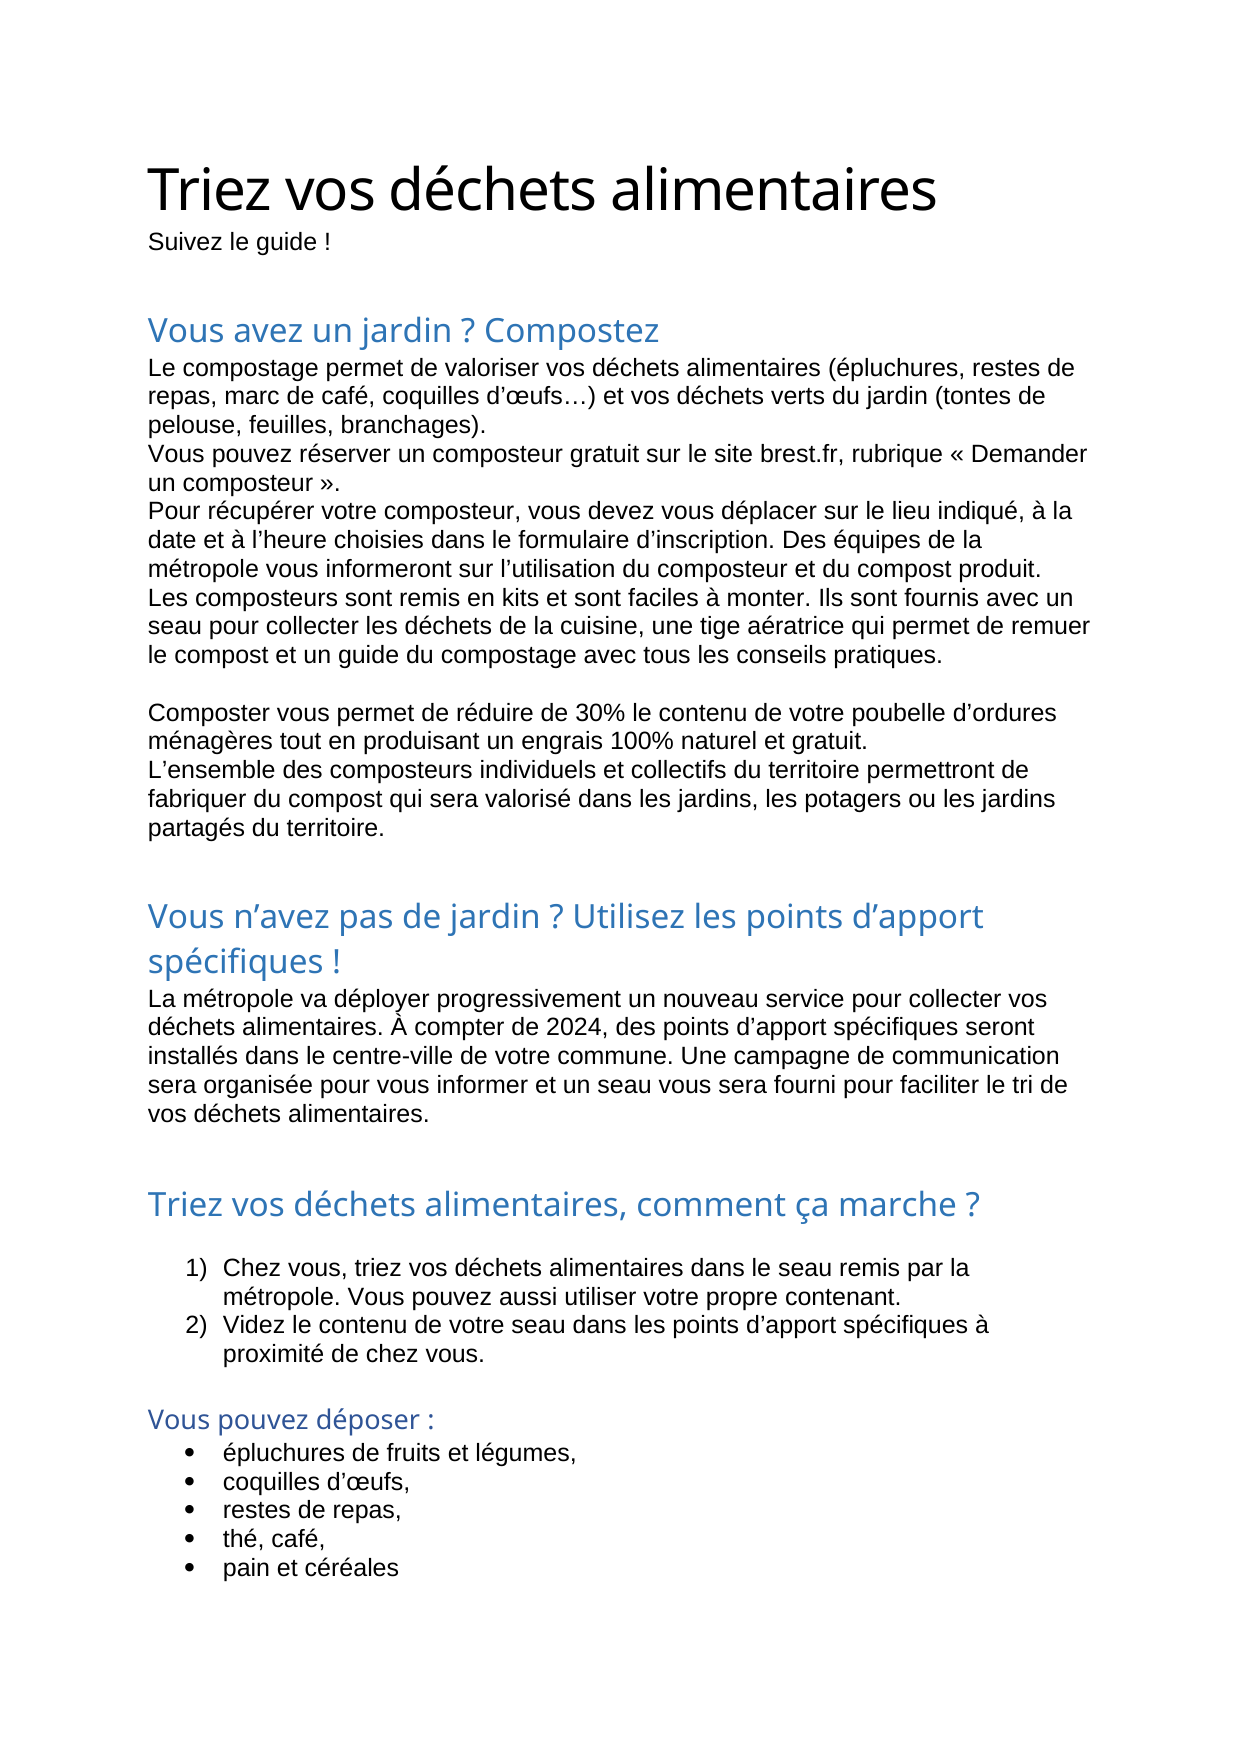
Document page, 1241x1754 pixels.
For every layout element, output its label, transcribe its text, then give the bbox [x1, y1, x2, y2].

text Le compostage permet de valoriser vos déchets alimentaires (épluchures, restes de repas, marc de café, coquilles d’œufs…) et vos déchets verts du jardin (tontes de pelouse, feuilles, branchages). [148, 353, 1093, 439]
text Composter vous permet de réduire de 30% le contenu de votre poubelle d’ordures ménagères tout en produisant un engrais 100% naturel et gratuit. [148, 698, 1093, 755]
text Triez vos déchets alimentaires [148, 148, 1093, 227]
list épluchures de fruits et légumes, [185, 1438, 1093, 1466]
list Chez vous, triez vos déchets alimentaires dans le seau remis par la métropole. Vous pouvez aussi utiliser votre propre contenant. [185, 1253, 1093, 1310]
list thé, café, [185, 1524, 1093, 1553]
subtitle Vous pouvez déposer : [148, 1401, 1093, 1438]
list Videz le contenu de votre seau dans les points d’apport spécifiques à proximité de chez vous. [185, 1310, 1093, 1368]
list restes de repas, [185, 1495, 1093, 1524]
subtitle Triez vos déchets alimentaires, comment ça marche ? [148, 1181, 1093, 1226]
subtitle Vous n’avez pas de jardin ? Utilisez les points d’apport spécifiques ! [148, 893, 1093, 983]
text Vous pouvez réserver un composteur gratuit sur le site brest.fr, rubrique « Demander un composteur ». [148, 439, 1093, 496]
text Suivez le guide ! [148, 227, 1093, 256]
text L’ensemble des composteurs individuels et collectifs du territoire permettront de fabriquer du compost qui sera valorisé dans les jardins, les potagers ou les jardins partagés du territoire. [148, 755, 1093, 841]
text Pour récupérer votre composteur, vous devez vous déplacer sur le lieu indiqué, à la date et à l’heure choisies dans le formulaire d’inscription. Des équipes de la métropole vous informeront sur l’utilisation du composteur et du compost produit. [148, 496, 1093, 583]
list coquilles d’œufs, [185, 1466, 1093, 1495]
text La métropole va déployer progressivement un nouveau service pour collecter vos déchets alimentaires. À compter de 2024, des points d’apport spécifiques seront installés dans le centre-ville de votre commune. Une campagne de communication sera organisée pour vous informer et un seau vous sera fourni pour faciliter le tri de vos déchets alimentaires. [148, 983, 1093, 1127]
subtitle Vous avez un jardin ? Compostez [148, 307, 1093, 353]
text Les composteurs sont remis en kits et sont faciles à monter. Ils sont fournis avec un seau pour collecter les déchets de la cuisine, une tige aératrice qui permet de remuer le compost et un guide du compostage avec tous les conseils pratiques. [148, 583, 1093, 669]
list pain et céréales [185, 1553, 1093, 1582]
